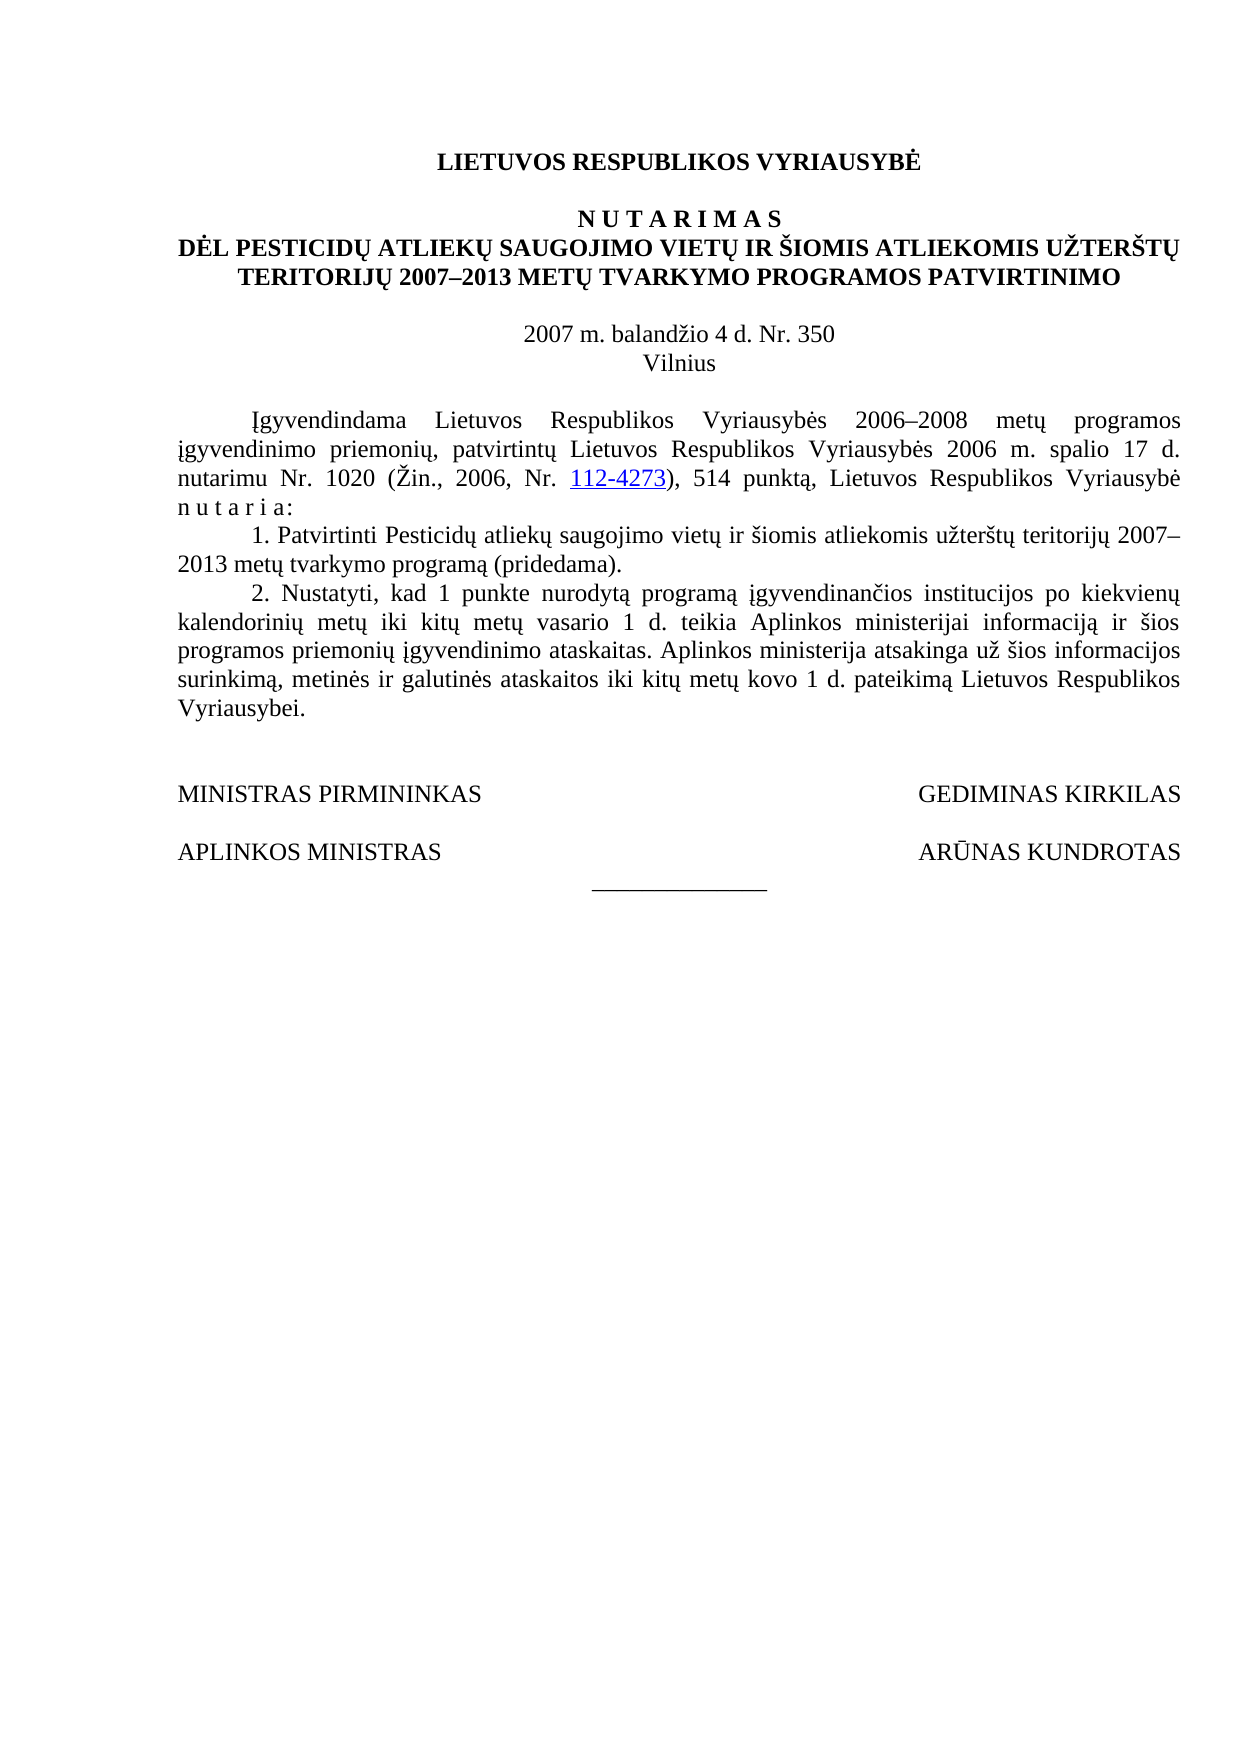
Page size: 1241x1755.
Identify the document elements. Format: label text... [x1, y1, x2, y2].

text Įgyvendindama Lietuvos Respublikos Vyriausybės 2006–2008 metų programos įgyvendinimo priemonių, patvirtintų Lietuvos Respublikos Vyriausybės 2006 m. spalio 17 d. nutarimu Nr. 1020 (Žin., 2006, Nr. 112-4273), 514 punktą, Lietuvos Respublikos Vyriausybė nutaria: [177, 406, 1181, 521]
text 2007 m. balandžio 4 d. Nr. 350 [177, 319, 1181, 348]
text 1. Patvirtinti Pesticidų atliekų saugojimo vietų ir šiomis atliekomis užterštų teritorijų 2007–2013 metų tvarkymo programą (pridedama). [177, 521, 1181, 578]
text LIETUVOS RESPUBLIKOS VYRIAUSYBĖ [177, 147, 1181, 176]
text Vilnius [177, 348, 1181, 377]
text ______________ [177, 866, 1181, 894]
text 2. Nustatyti, kad 1 punkte nurodytą programą įgyvendinančios institucijos po kiekvienų kalendorinių metų iki kitų metų vasario 1 d. teikia Aplinkos ministerijai informaciją ir šios programos priemonių įgyvendinimo ataskaitas. Aplinkos ministerija atsakinga už šios informacijos surinkimą, metinės ir galutinės ataskaitos iki kitų metų kovo 1 d. pateikimą Lietuvos Respublikos Vyriausybei. [177, 578, 1181, 722]
text Aplinkos ministras Arūnas Kundrotas [177, 837, 1181, 866]
text DĖL PESTICIDŲ ATLIEKŲ SAUGOJIMO VIETŲ IR ŠIOMIS ATLIEKOMIS UŽTERŠTŲ TERITORIJŲ 2007–2013 METŲ TVARKYMO PROGRAMOS PATVIRTINIMO [177, 233, 1181, 291]
text Ministras Pirmininkas Gediminas Kirkilas [177, 779, 1181, 808]
text N U T A R I M A S [177, 204, 1181, 233]
